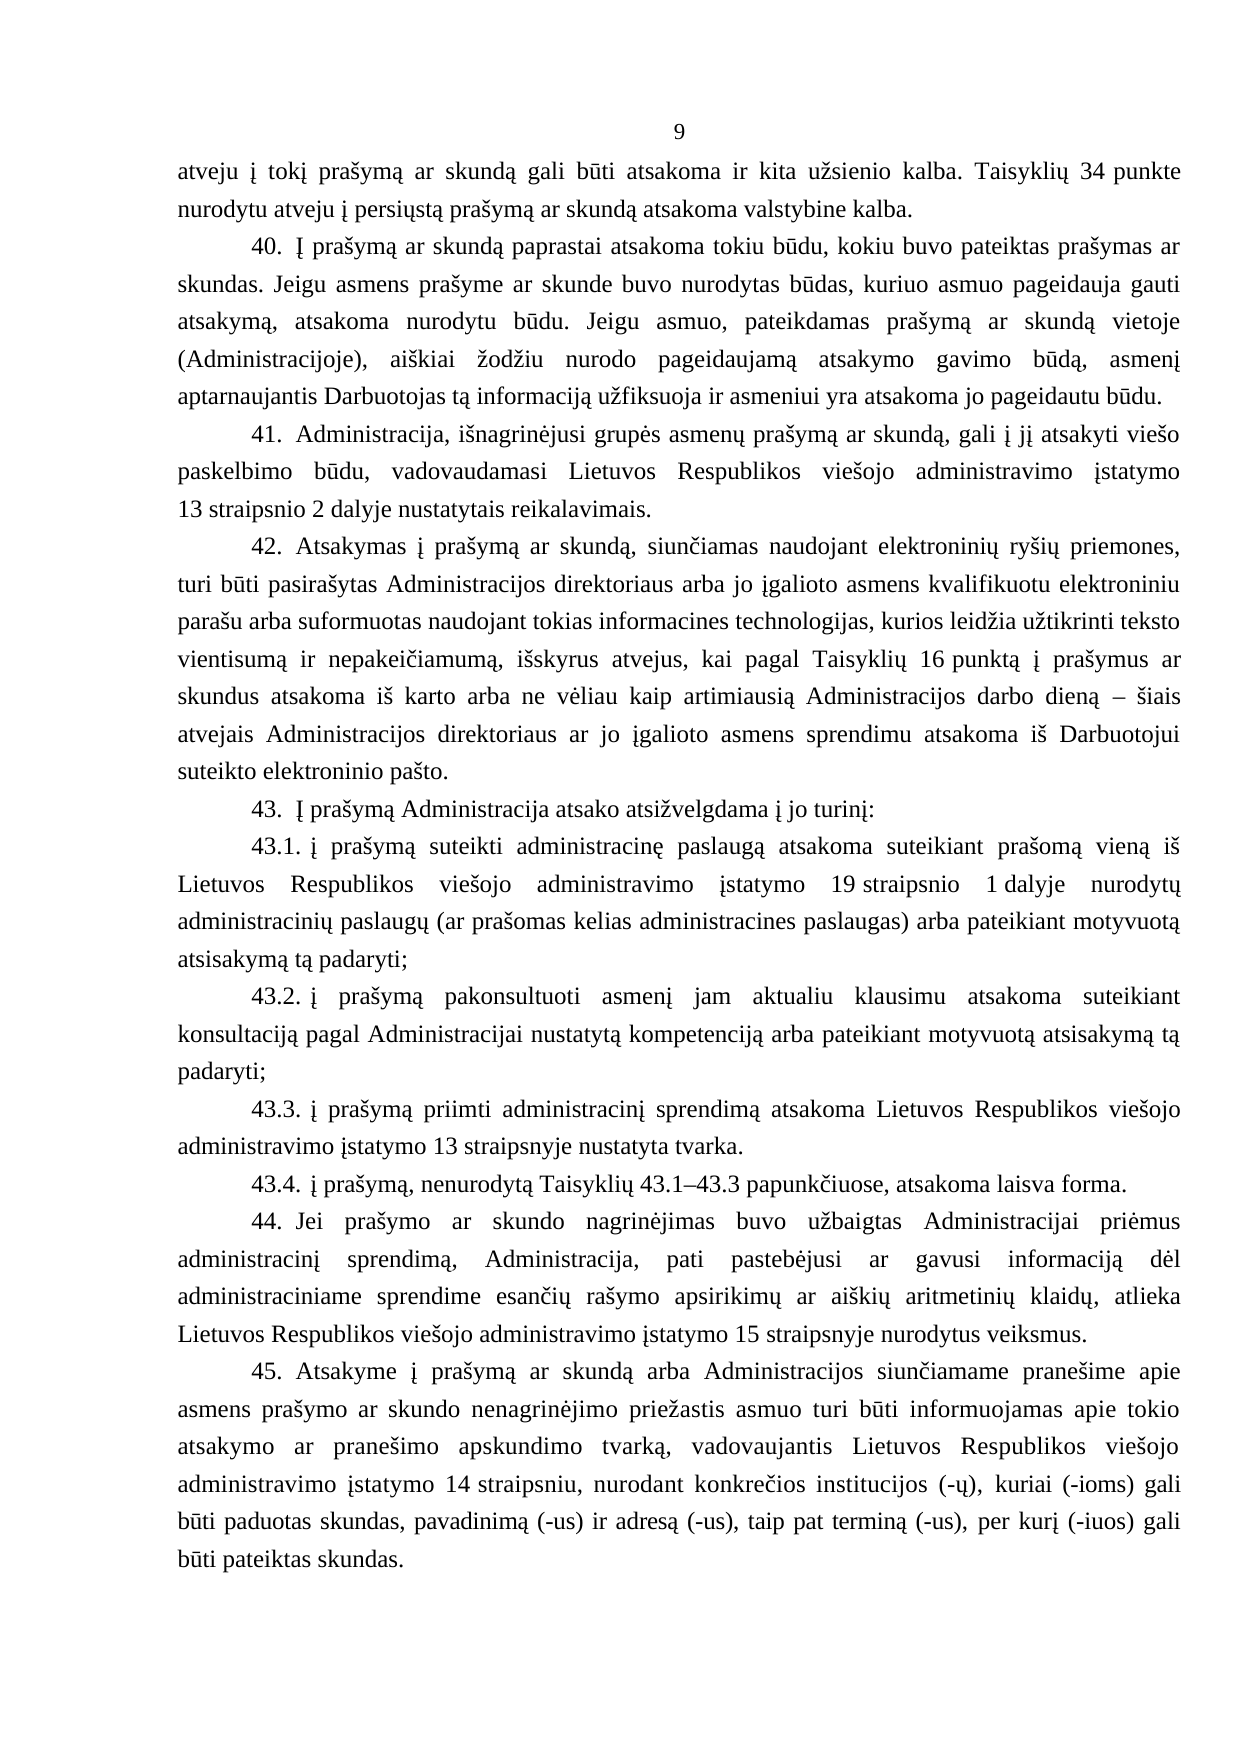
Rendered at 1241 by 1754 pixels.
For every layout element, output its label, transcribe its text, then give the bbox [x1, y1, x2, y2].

text 45. Atsakyme į prašymą ar skundą arba Administracijos siunčiamame pranešime apie asmens prašymo ar skundo nenagrinėjimo priežastis asmuo turi būti informuojamas apie tokio atsakymo ar pranešimo apskundimo tvarką, vadovaujantis Lietuvos Respublikos viešojo administravimo įstatymo 14 straipsniu, nurodant konkrečios institucijos (-ų), kuriai (-ioms) gali būti paduotas skundas, pavadinimą (-us) ir adresą (-us), taip pat terminą (-us), per kurį (-iuos) gali būti pateiktas skundas. [177, 1348, 1181, 1573]
text 43.3. į prašymą priimti administracinį sprendimą atsakoma Lietuvos Respublikos viešojo administravimo įstatymo 13 straipsnyje nustatyta tvarka. [177, 1085, 1181, 1160]
text 44. Jei prašymo ar skundo nagrinėjimas buvo užbaigtas Administracijai priėmus administracinį sprendimą, Administracija, pati pastebėjusi ar gavusi informaciją dėl administraciniame sprendime esančių rašymo apsirikimų ar aiškių aritmetinių klaidų, atlieka Lietuvos Respublikos viešojo administravimo įstatymo 15 straipsnyje nurodytus veiksmus. [177, 1198, 1181, 1348]
text 43.1. į prašymą suteikti administracinę paslaugą atsakoma suteikiant prašomą vieną iš Lietuvos Respublikos viešojo administravimo įstatymo 19 straipsnio 1 dalyje nurodytų administracinių paslaugų (ar prašomas kelias administracines paslaugas) arba pateikiant motyvuotą atsisakymą tą padaryti; [177, 823, 1181, 973]
text 43. Į prašymą Administracija atsako atsižvelgdama į jo turinį: [177, 785, 1181, 823]
text 41. Administracija, išnagrinėjusi grupės asmenų prašymą ar skundą, gali į jį atsakyti viešo paskelbimo būdu, vadovaudamasi Lietuvos Respublikos viešojo administravimo įstatymo 13 straipsnio 2 dalyje nustatytais reikalavimais. [177, 410, 1181, 523]
text atveju į tokį prašymą ar skundą gali būti atsakoma ir kita užsienio kalba. Taisyklių 34 punkte nurodytu atveju į persiųstą prašymą ar skundą atsakoma valstybine kalba. [177, 148, 1181, 223]
text 43.2. į prašymą pakonsultuoti asmenį jam aktualiu klausimu atsakoma suteikiant konsultaciją pagal Administracijai nustatytą kompetenciją arba pateikiant motyvuotą atsisakymą tą padaryti; [177, 973, 1181, 1085]
text 43.4. į prašymą, nenurodytą Taisyklių 43.1–43.3 papunkčiuose, atsakoma laisva forma. [177, 1160, 1181, 1198]
text 42. Atsakymas į prašymą ar skundą, siunčiamas naudojant elektroninių ryšių priemones, turi būti pasirašytas Administracijos direktoriaus arba jo įgalioto asmens kvalifikuotu elektroniniu parašu arba suformuotas naudojant tokias informacines technologijas, kurios leidžia užtikrinti teksto vientisumą ir nepakeičiamumą, išskyrus atvejus, kai pagal Taisyklių 16 punktą į prašymus ar skundus atsakoma iš karto arba ne vėliau kaip artimiausią Administracijos darbo dieną – šiais atvejais Administracijos direktoriaus ar jo įgalioto asmens sprendimu atsakoma iš Darbuotojui suteikto elektroninio pašto. [177, 523, 1181, 785]
text 40. Į prašymą ar skundą paprastai atsakoma tokiu būdu, kokiu buvo pateiktas prašymas ar skundas. Jeigu asmens prašyme ar skunde buvo nurodytas būdas, kuriuo asmuo pageidauja gauti atsakymą, atsakoma nurodytu būdu. Jeigu asmuo, pateikdamas prašymą ar skundą vietoje (Administracijoje), aiškiai žodžiu nurodo pageidaujamą atsakymo gavimo būdą, asmenį aptarnaujantis Darbuotojas tą informaciją užfiksuoja ir asmeniui yra atsakoma jo pageidautu būdu. [177, 223, 1181, 410]
